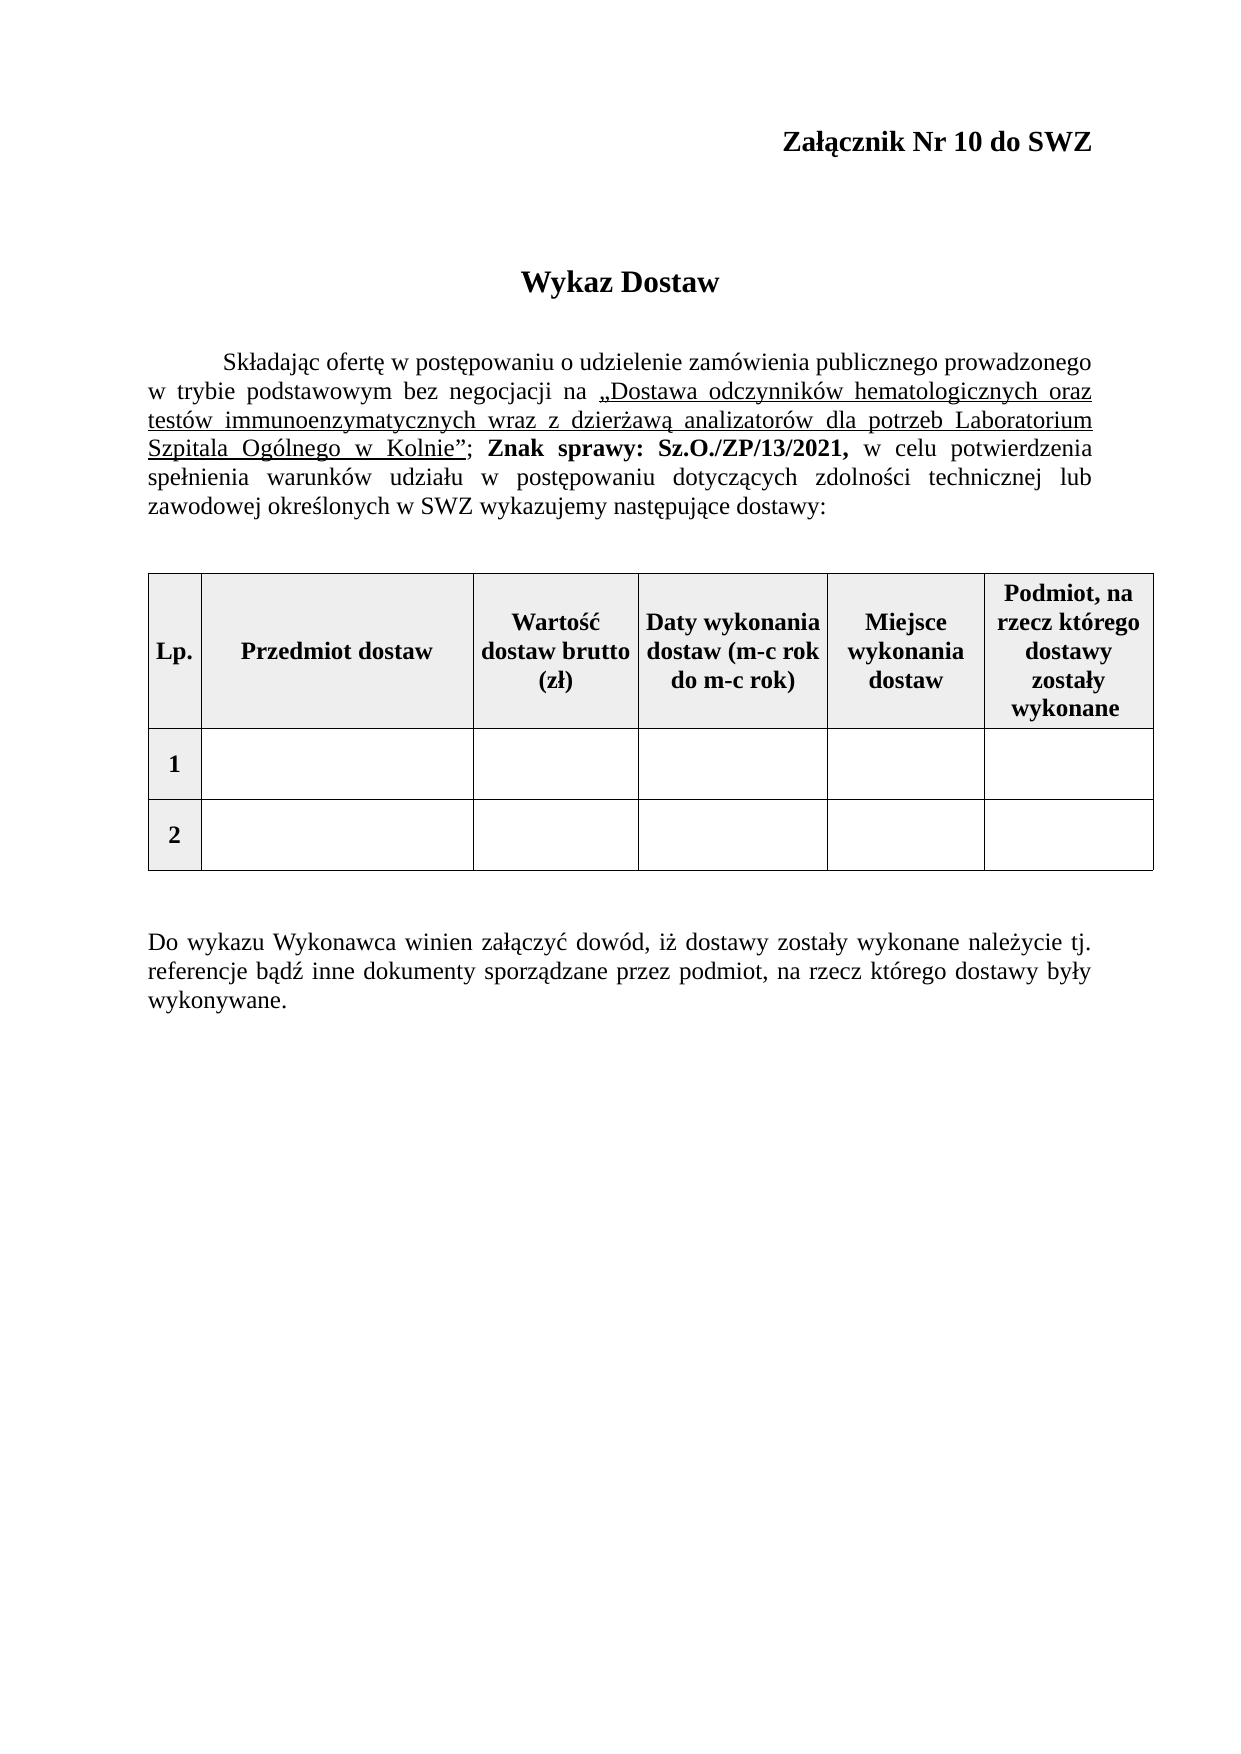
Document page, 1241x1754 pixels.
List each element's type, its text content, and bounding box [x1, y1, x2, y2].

table_cell [985, 800, 1153, 870]
table_cell [639, 800, 827, 870]
subtitle Załącznik Nr 10 do SWZ [148, 124, 1092, 158]
table_cell [474, 729, 638, 799]
text Szpitala Ogólnego w Kolnie”; Znak sprawy: Sz.O./ZP/13/2021, w celu potwierdzenia spełnienia warunków udziału w postępowaniu dotyczących zdolności technicznej lub zawodowej określonych w SWZ wykazujemy następujące dostawy: [148, 431, 1092, 520]
list Do wykazu Wykonawca winien załączyć dowód, iż dostawy zostały wykonane należycie tj. referencje bądź inne dokumenty sporządzane przez podmiot, na rzecz którego dostawy były wykonywane. [148, 927, 1092, 1014]
table_cell [202, 729, 473, 799]
table_cell 2 [149, 800, 201, 870]
table_cell [828, 800, 984, 870]
table_cell [202, 800, 473, 870]
table_cell [639, 729, 827, 799]
table_header Podmiot, na rzecz którego dostawy zostały wykonane [985, 574, 1153, 728]
text Składając ofertę w postępowaniu o udzielenie zamówienia publicznego prowadzonego w trybie podstawowym bez negocjacji na „Dostawa odczynników hematologicznych oraz testów immunoenzymatycznych wraz z dzierżawą analizatorów dla potrzeb Laboratorium [148, 347, 1092, 430]
table_header Daty wykonania dostaw (m-c rok do m-c rok) [639, 574, 827, 728]
table_cell 1 [149, 729, 201, 799]
table_header Przedmiot dostaw [202, 574, 473, 728]
text Wykaz Dostaw [148, 263, 1092, 299]
table_cell [474, 800, 638, 870]
table_header Wartość dostaw brutto (zł) [474, 574, 638, 728]
table_header Miejsce wykonania dostaw [828, 574, 984, 728]
table_header Lp. [149, 574, 201, 728]
table_cell [828, 729, 984, 799]
table_cell [985, 729, 1153, 799]
